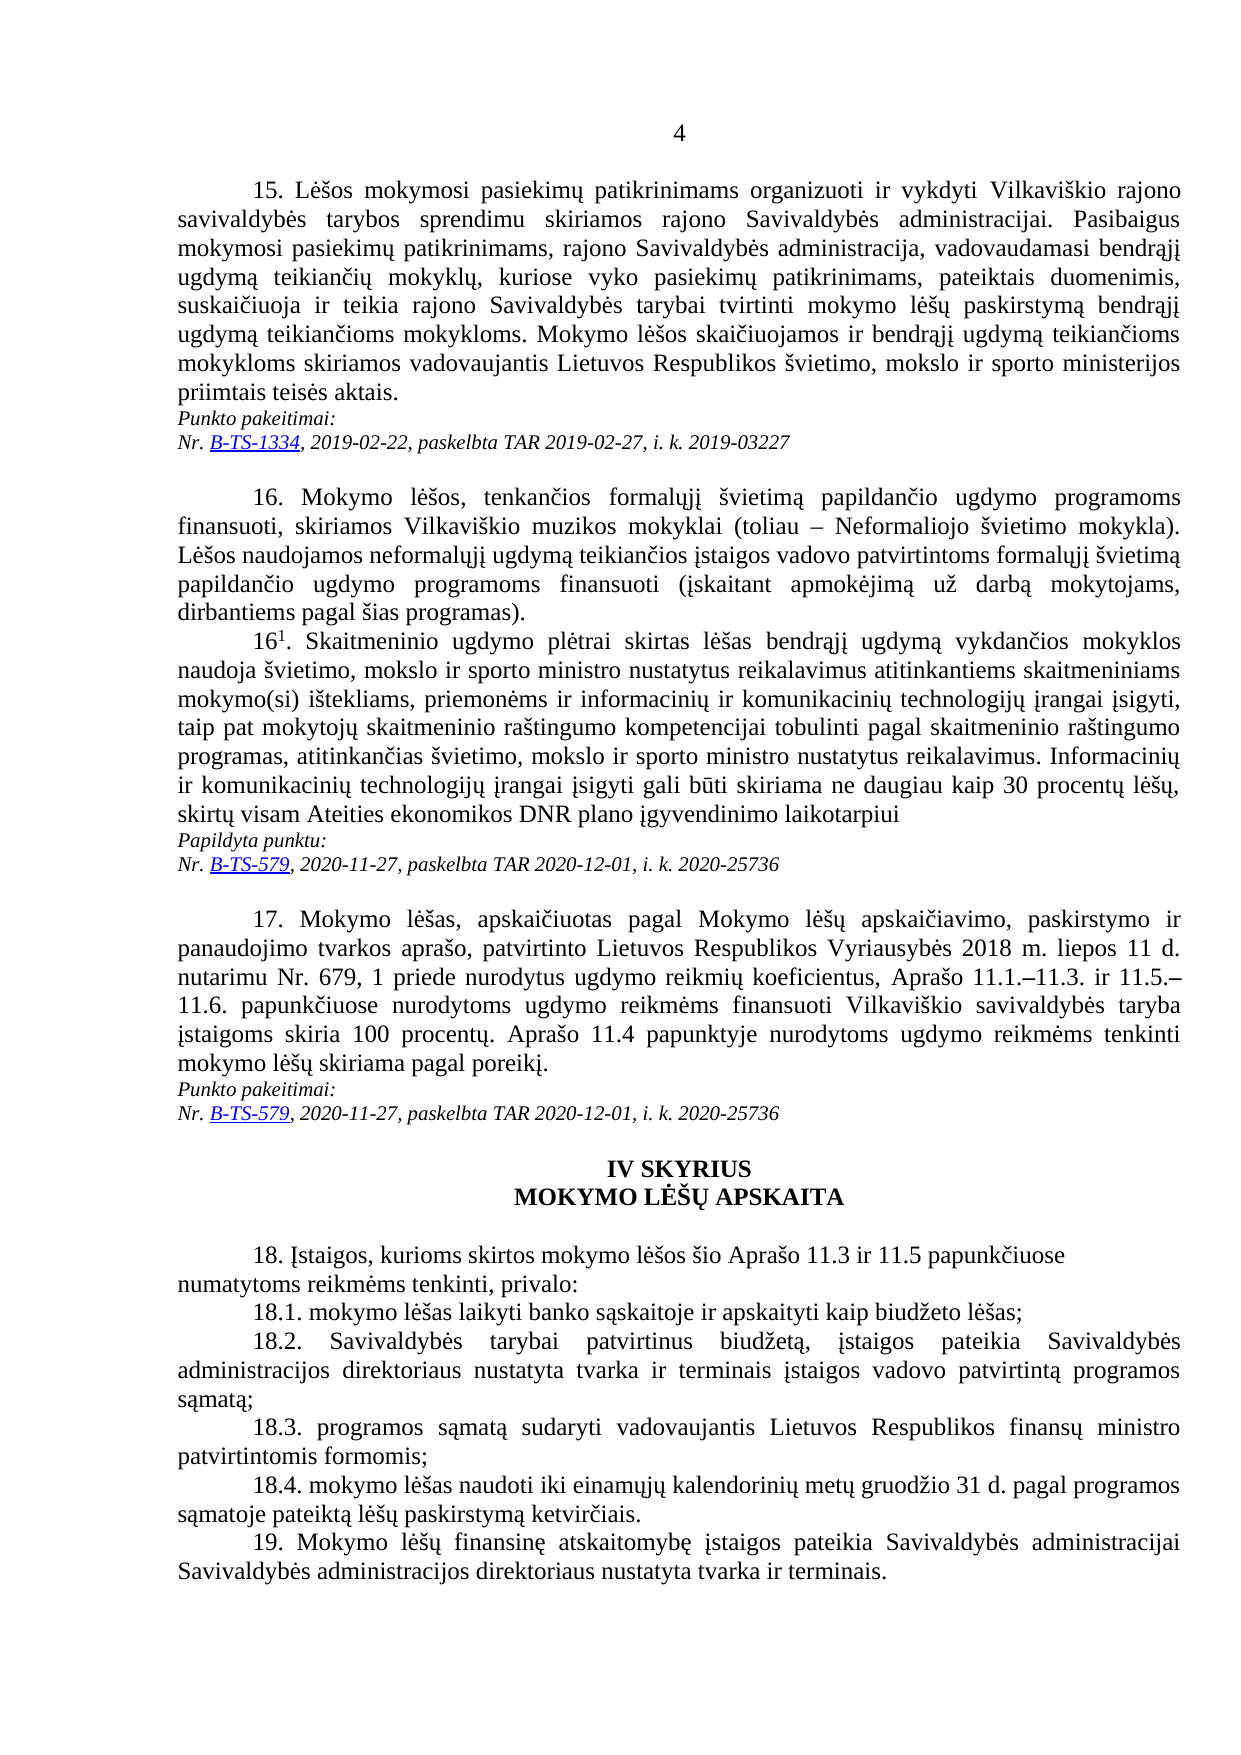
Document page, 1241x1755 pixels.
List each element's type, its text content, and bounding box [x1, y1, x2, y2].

text Punkto pakeitimai: [177, 1077, 1181, 1101]
text 18.2. Savivaldybės tarybai patvirtinus biudžetą, įstaigos pateikia Savivaldybės administracijos direktoriaus nustatyta tvarka ir terminais įstaigos vadovo patvirtintą programos sąmatą; [177, 1326, 1181, 1412]
text 15. Lėšos mokymosi pasiekimų patikrinimams organizuoti ir vykdyti Vilkaviškio rajono savivaldybės tarybos sprendimu skiriamos rajono Savivaldybės administracijai. Pasibaigus mokymosi pasiekimų patikrinimams, rajono Savivaldybės administracija, vadovaudamasi bendrąjį ugdymą teikiančių mokyklų, kuriose vyko pasiekimų patikrinimams, pateiktais duomenimis, suskaičiuoja ir teikia rajono Savivaldybės tarybai tvirtinti mokymo lėšų paskirstymą bendrąjį ugdymą teikiančioms mokykloms. Mokymo lėšos skaičiuojamos ir bendrąjį ugdymą teikiančioms mokykloms skiriamos vadovaujantis Lietuvos Respublikos švietimo, mokslo ir sporto ministerijos priimtais teisės aktais. [177, 176, 1181, 406]
text 18.3. programos sąmatą sudaryti vadovaujantis Lietuvos Respublikos finansų ministro patvirtintomis formomis; [177, 1412, 1181, 1470]
text Nr. B-TS-579, 2020-11-27, paskelbta TAR 2020-12-01, i. k. 2020-25736 [177, 852, 1181, 876]
text 16. Mokymo lėšos, tenkančios formalųjį švietimą papildančio ugdymo programoms finansuoti, skiriamos Vilkaviškio muzikos mokyklai (toliau – Neformaliojo švietimo mokykla). Lėšos naudojamos neformalųjį ugdymą teikiančios įstaigos vadovo patvirtintoms formalųjį švietimą papildančio ugdymo programoms finansuoti (įskaitant apmokėjimą už darbą mokytojams, dirbantiems pagal šias programas). [177, 482, 1181, 626]
text 18. Įstaigos, kurioms skirtos mokymo lėšos šio Aprašo 11.3 ir 11.5 papunkčiuose numatytoms reikmėms tenkinti, privalo: [177, 1240, 1181, 1297]
text Nr. B-TS-579, 2020-11-27, paskelbta TAR 2020-12-01, i. k. 2020-25736 [177, 1101, 1181, 1125]
text 161. Skaitmeninio ugdymo plėtrai skirtas lėšas bendrąjį ugdymą vykdančios mokyklos naudoja švietimo, mokslo ir sporto ministro nustatytus reikalavimus atitinkantiems skaitmeniniams mokymo(si) ištekliams, priemonėms ir informacinių ir komunikacinių technologijų įrangai įsigyti, taip pat mokytojų skaitmeninio raštingumo kompetencijai tobulinti pagal skaitmeninio raštingumo programas, atitinkančias švietimo, mokslo ir sporto ministro nustatytus reikalavimus. Informacinių ir komunikacinių technologijų įrangai įsigyti gali būti skiriama ne daugiau kaip 30 procentų lėšų, skirtų visam Ateities ekonomikos DNR plano įgyvendinimo laikotarpiui [177, 626, 1181, 827]
text Nr. B-TS-1334, 2019-02-22, paskelbta TAR 2019-02-27, i. k. 2019-03227 [177, 430, 1181, 454]
text 17. Mokymo lėšas, apskaičiuotas pagal Mokymo lėšų apskaičiavimo, paskirstymo ir panaudojimo tvarkos aprašo, patvirtinto Lietuvos Respublikos Vyriausybės 2018 m. liepos 11 d. nutarimu Nr. 679, 1 priede nurodytus ugdymo reikmių koeficientus, Aprašo 11.1.–11.3. ir 11.5.–11.6. papunkčiuose nurodytoms ugdymo reikmėms finansuoti Vilkaviškio savivaldybės taryba įstaigoms skiria 100 procentų. Aprašo 11.4 papunktyje nurodytoms ugdymo reikmėms tenkinti mokymo lėšų skiriama pagal poreikį. [177, 904, 1181, 1077]
text Papildyta punktu: [177, 827, 1181, 852]
text IV SKYRIUS [177, 1154, 1181, 1182]
text Punkto pakeitimai: [177, 406, 1181, 430]
text 18.1. mokymo lėšas laikyti banko sąskaitoje ir apskaityti kaip biudžeto lėšas; [177, 1297, 1181, 1326]
text MOKYMO LĖŠŲ APSKAITA [177, 1182, 1181, 1211]
text 19. Mokymo lėšų finansinę atskaitomybę įstaigos pateikia Savivaldybės administracijai Savivaldybės administracijos direktoriaus nustatyta tvarka ir terminais. [177, 1527, 1181, 1585]
text 18.4. mokymo lėšas naudoti iki einamųjų kalendorinių metų gruodžio 31 d. pagal programos sąmatoje pateiktą lėšų paskirstymą ketvirčiais. [177, 1470, 1181, 1527]
